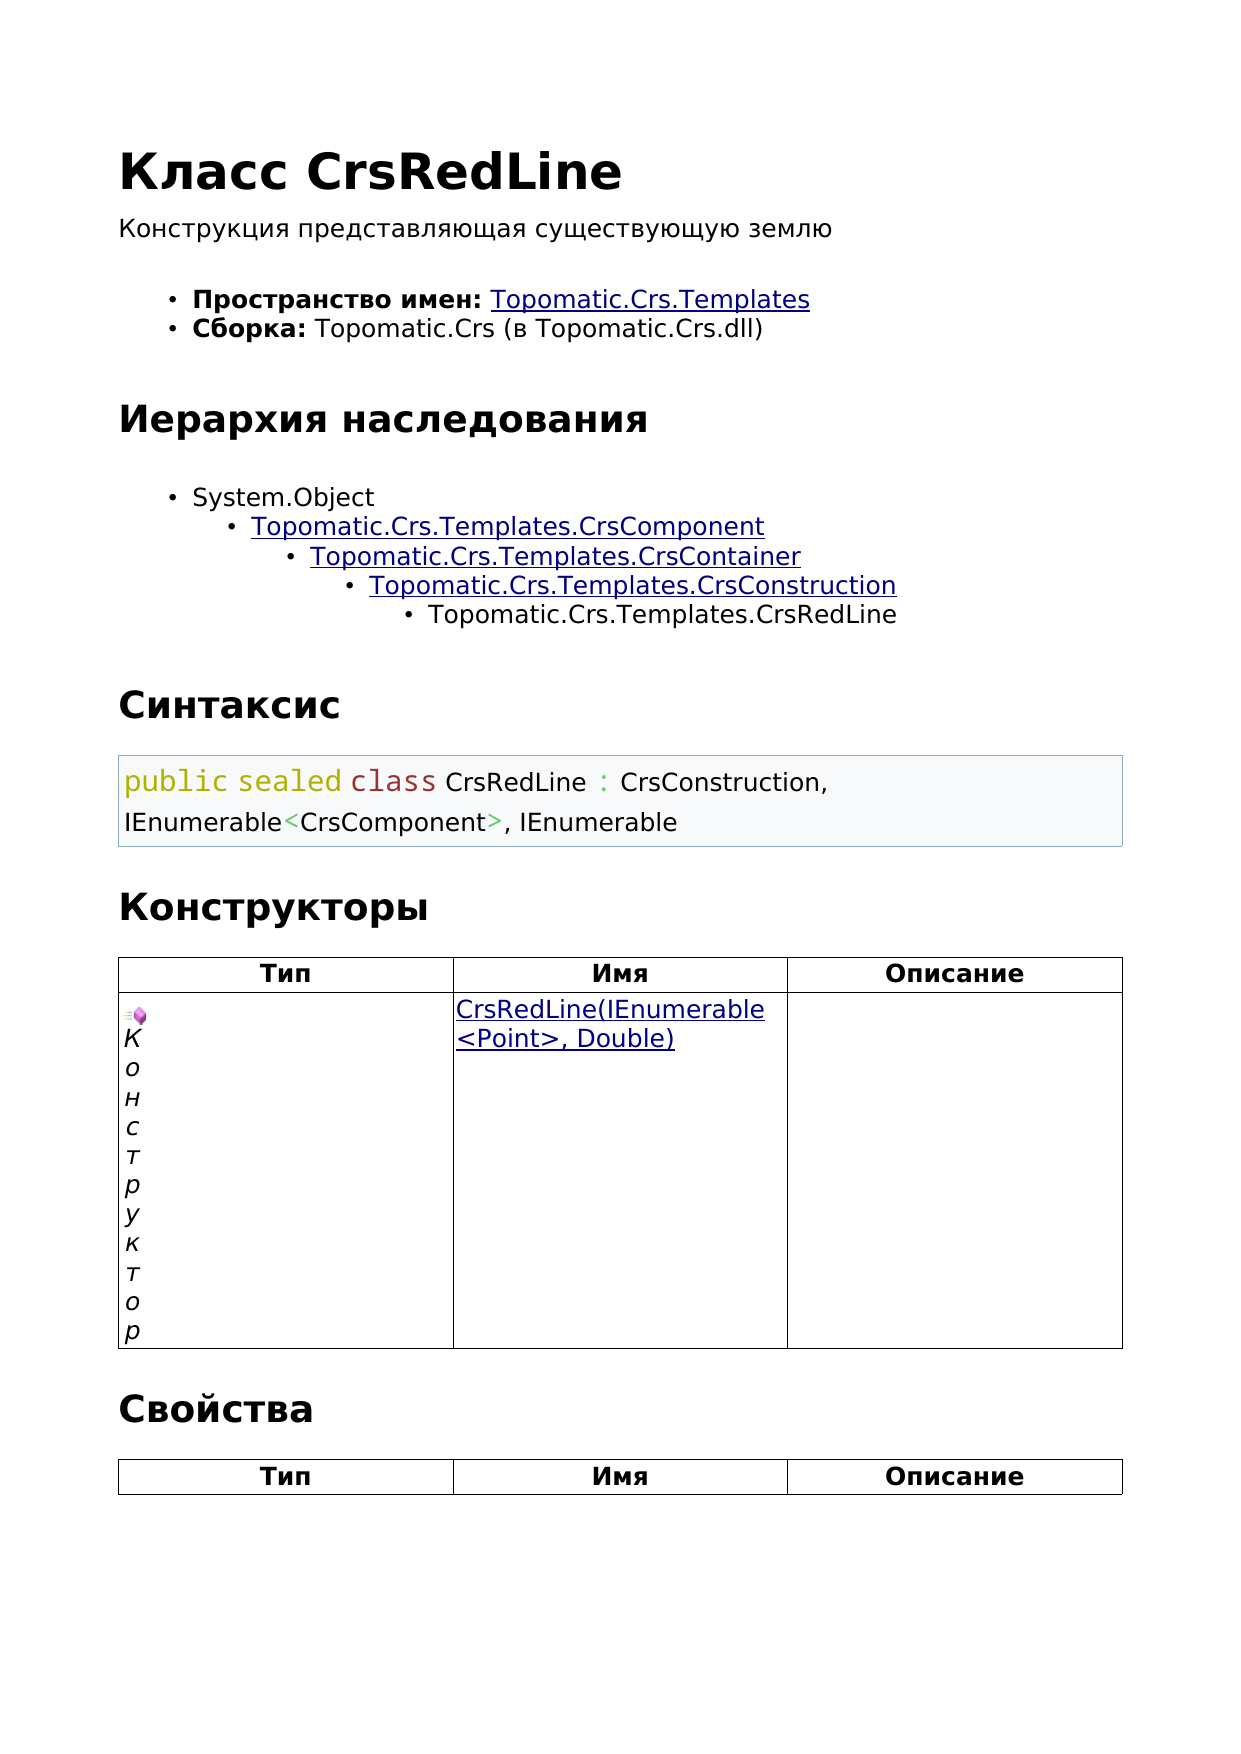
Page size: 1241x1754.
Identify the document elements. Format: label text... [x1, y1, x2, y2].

list Topomatic.Crs.Templates.CrsRedLine [413, 600, 1122, 629]
subtitle Иерархия наследования [118, 398, 1122, 441]
subtitle Класс CrsRedLine [118, 143, 1122, 201]
list Topomatic.Crs.Templates.CrsComponent [236, 513, 1122, 542]
table_header public sealed class CrsRedLine : CrsConstruction, IEnumerable<CrsComponent>, IEnumerable [119, 756, 1122, 846]
list Topomatic.Crs.Templates.CrsContainer [295, 542, 1122, 571]
list Пространство имен: Topomatic.Crs.Templates [177, 285, 1122, 314]
subtitle Конструкторы [118, 886, 1122, 929]
table_cell [119, 993, 453, 1348]
table_header Тип [119, 1460, 453, 1494]
text Конструкция представляющая существующую землю [118, 214, 1122, 243]
list Topomatic.Crs.Templates.CrsConstruction [354, 571, 1122, 600]
table_cell [788, 993, 1122, 1348]
table_header Тип [119, 958, 453, 992]
list System.Object [177, 483, 1122, 513]
table_header Описание [788, 1460, 1122, 1494]
table_header Описание [788, 958, 1122, 992]
subtitle Свойства [118, 1388, 1122, 1432]
list Сборка: Topomatic.Crs (в Topomatic.Crs.dll) [177, 314, 1122, 343]
table_header Имя [454, 958, 787, 992]
table_cell CrsRedLine(IEnumerable<Point>, Double) [454, 993, 787, 1348]
picture [121, 1007, 147, 1025]
subtitle Синтаксис [118, 684, 1122, 727]
table_header Имя [454, 1460, 787, 1494]
